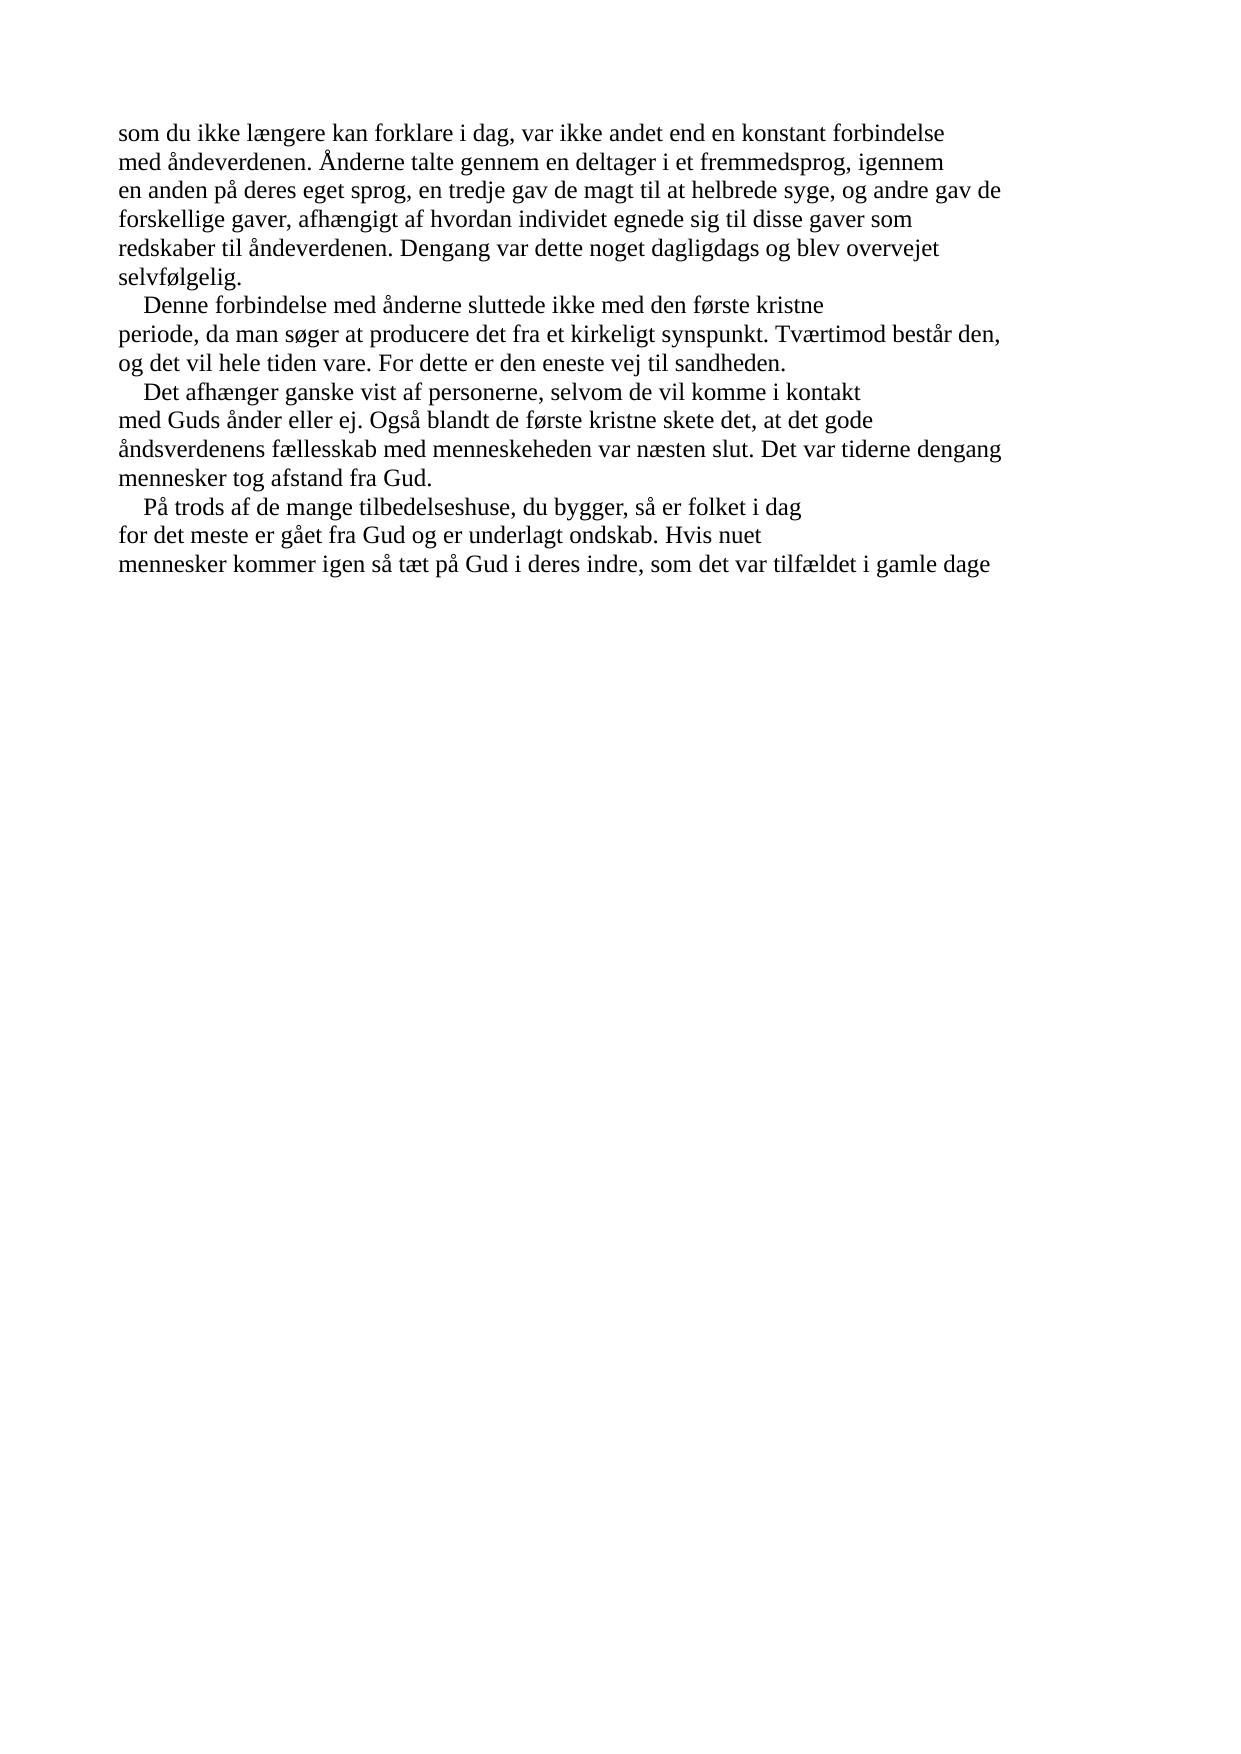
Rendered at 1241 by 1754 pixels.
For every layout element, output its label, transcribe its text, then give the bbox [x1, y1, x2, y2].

text med åndeverdenen. Ånderne talte gennem en deltager i et fremmedsprog, igennem [118, 147, 1122, 176]
text åndsverdenens fællesskab med menneskeheden var næsten slut. Det var tiderne dengang [118, 434, 1122, 463]
text med Guds ånder eller ej. Også blandt de første kristne skete det, at det gode [118, 406, 1122, 434]
text Denne forbindelse med ånderne sluttede ikke med den første kristne [118, 291, 1122, 319]
text for det meste er gået fra Gud og er underlagt ondskab. Hvis nuet [118, 521, 1122, 549]
text mennesker tog afstand fra Gud. [118, 463, 1122, 492]
text som du ikke længere kan forklare i dag, var ikke andet end en konstant forbindelse [118, 118, 1122, 147]
text mennesker kommer igen så tæt på Gud i deres indre, som det var tilfældet i gamle dage [118, 549, 1122, 578]
text en anden på deres eget sprog, en tredje gav de magt til at helbrede syge, og andre gav de [118, 176, 1122, 204]
text selvfølgelig. [118, 262, 1122, 291]
text forskellige gaver, afhængigt af hvordan individet egnede sig til disse gaver som [118, 204, 1122, 233]
text periode, da man søger at producere det fra et kirkeligt synspunkt. Tværtimod består den, [118, 319, 1122, 348]
text og det vil hele tiden vare. For dette er den eneste vej til sandheden. [118, 348, 1122, 377]
text På trods af de mange tilbedelseshuse, du bygger, så er folket i dag [118, 492, 1122, 521]
text redskaber til åndeverdenen. Dengang var dette noget dagligdags og blev overvejet [118, 233, 1122, 262]
text Det afhænger ganske vist af personerne, selvom de vil komme i kontakt [118, 377, 1122, 406]
